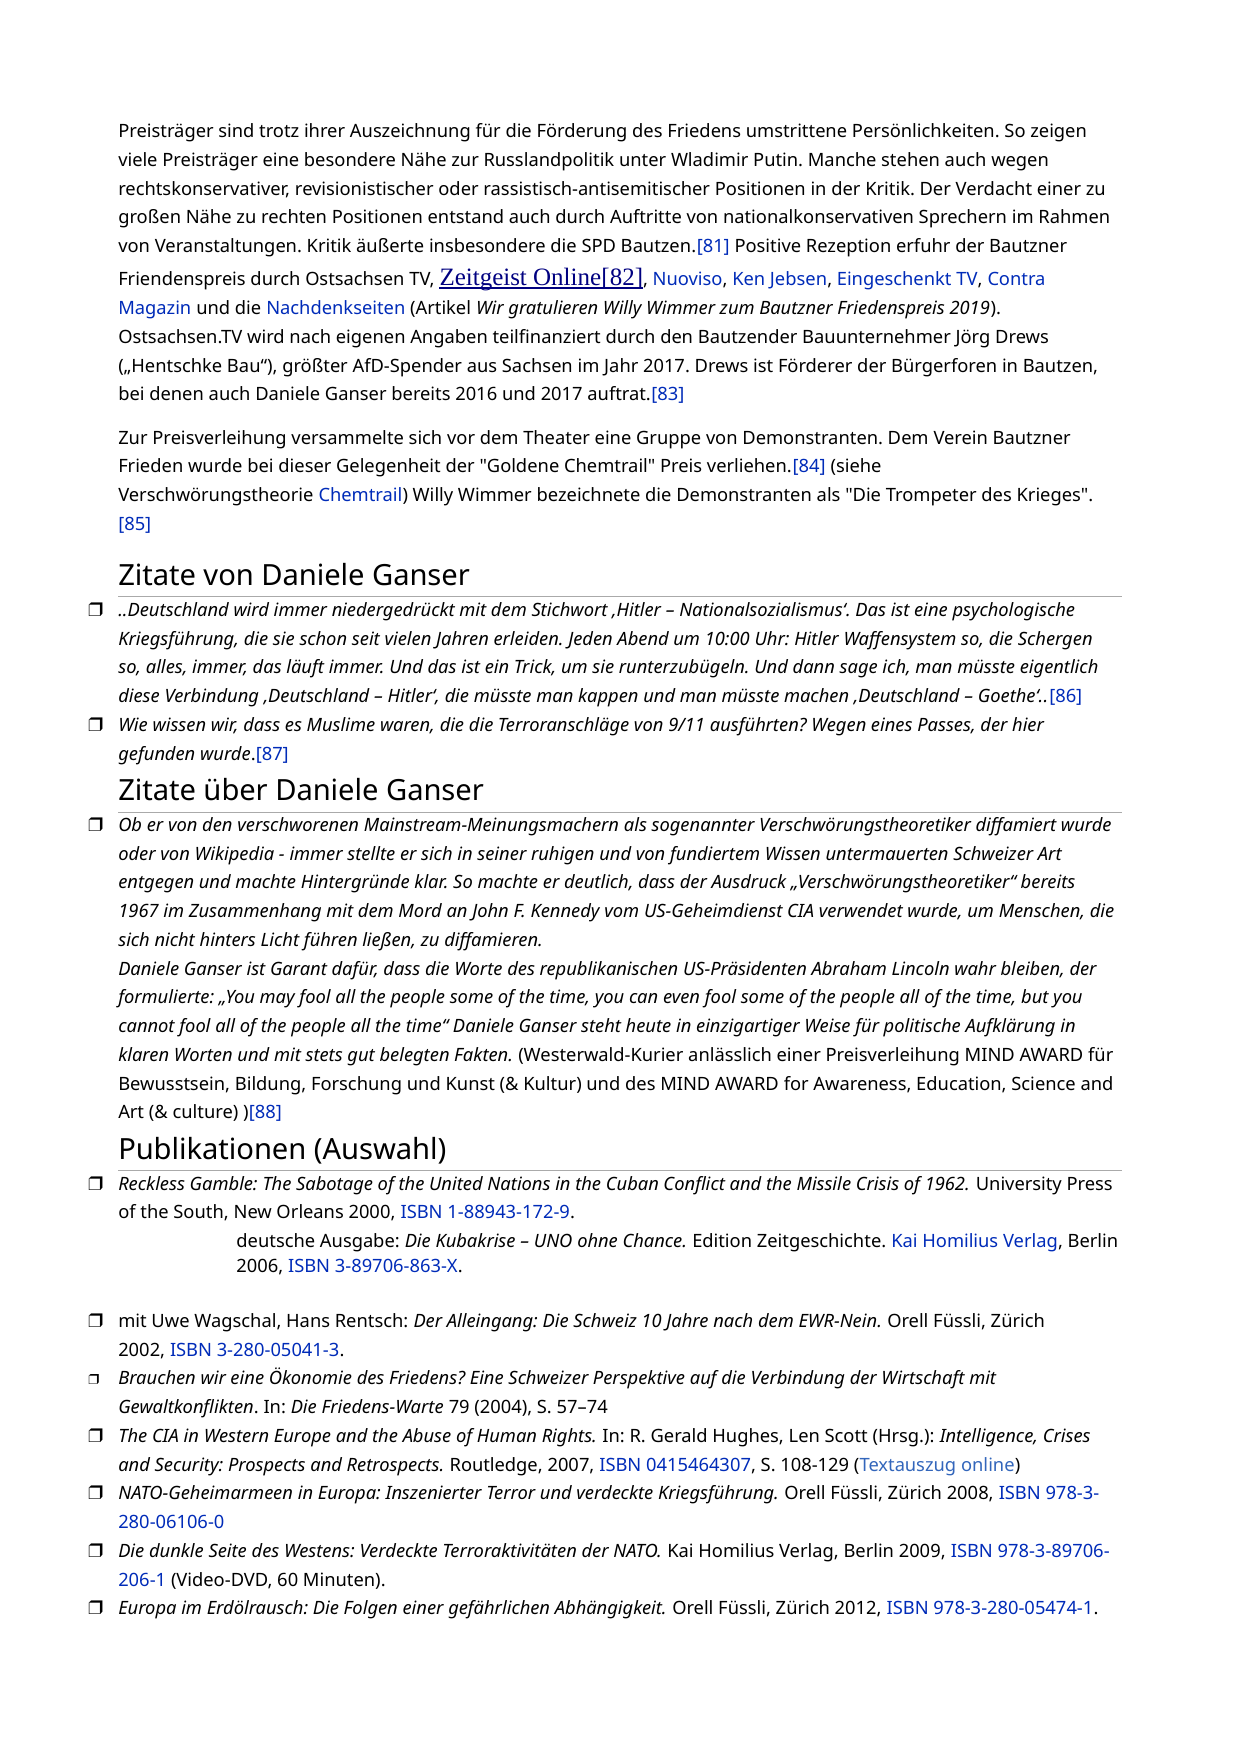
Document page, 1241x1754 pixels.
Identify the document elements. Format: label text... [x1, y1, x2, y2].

list Ob er von den verschworenen Mainstream-Meinungsmachern als sogenannter Verschwörungstheoretiker diffamiert wurde oder von Wikipedia - immer stellte er sich in seiner ruhigen und von fundiertem Wissen untermauerten Schweizer Art entgegen und machte Hintergründe klar. So machte er deutlich, dass der Ausdruck „Verschwörungstheoretiker“ bereits 1967 im Zusammenhang mit dem Mord an John F. Kennedy vom US-Geheimdienst CIA verwendet wurde, um Menschen, die sich nicht hinters Licht führen ließen, zu diffamieren. Daniele Ganser ist Garant dafür, dass die Worte des republikanischen US-Präsidenten Abraham Lincoln wahr bleiben, der formulierte: „You may fool all the people some of the time, you can even fool some of the people all of the time, but you cannot fool all of the people all the time“ Daniele Ganser steht heute in einzigartiger Weise für politische Aufklärung in klaren Worten und mit stets gut belegten Fakten. (Westerwald-Kurier anlässlich einer Preisverleihung MIND AWARD für Bewusstsein, Bildung, Forschung und Kunst (& Kultur) und des MIND AWARD for Awareness, Education, Science and Art (& culture) )[88] [118, 813, 1122, 1124]
text Zur Preisverleihung versammelte sich vor dem Theater eine Gruppe von Demonstranten. Dem Verein Bautzner Frieden wurde bei dieser Gelegenheit der "Goldene Chemtrail" Preis verliehen.[84] (siehe Verschwörungstheorie Chemtrail) Willy Wimmer bezeichnete die Demonstranten als "Die Trompeter des Krieges".[85] [118, 424, 1122, 536]
subtitle Zitate von Daniele Ganser [118, 554, 1122, 596]
list ..Deutschland wird immer niedergedrückt mit dem Stichwort ‚Hitler – Nationalsozialismus‘. Das ist eine psychologische Kriegsführung, die sie schon seit vielen Jahren erleiden. Jeden Abend um 10:00 Uhr: Hitler Waffensystem so, die Schergen so, alles, immer, das läuft immer. Und das ist ein Trick, um sie runterzubügeln. Und dann sage ich, man müsste eigentlich diese Verbindung ‚Deutschland – Hitler‘, die müsste man kappen und man müsste machen ‚Deutschland – Goethe‘..[86] [118, 597, 1122, 708]
text Preisträger sind trotz ihrer Auszeichnung für die Förderung des Friedens umstrittene Persönlichkeiten. So zeigen viele Preisträger eine besondere Nähe zur Russlandpolitik unter Wladimir Putin. Manche stehen auch wegen rechtskonservativer, revisionistischer oder rassistisch-antisemitischer Positionen in der Kritik. Der Verdacht einer zu großen Nähe zu rechten Positionen entstand auch durch Auftritte von nationalkonservativen Sprechern im Rahmen von Veranstaltungen. Kritik äußerte insbesondere die SPD Bautzen.[81] Positive Rezeption erfuhr der Bautzner Friendenspreis durch Ostsachsen TV, Zeitgeist Online[82], Nuoviso, Ken Jebsen, Eingeschenkt TV, Contra Magazin und die Nachdenkseiten (Artikel Wir gratulieren Willy Wimmer zum Bautzner Friedenspreis 2019). Ostsachsen.TV wird nach eigenen Angaben teilfinanziert durch den Bautzender Bauunternehmer Jörg Drews („Hentschke Bau“), größter AfD-Spender aus Sachsen im Jahr 2017. Drews ist Förderer der Bürgerforen in Bautzen, bei denen auch Daniele Ganser bereits 2016 und 2017 auftrat.[83] [118, 118, 1122, 406]
list Europa im Erdölrausch: Die Folgen einer gefährlichen Abhängigkeit. Orell Füssli, Zürich 2012, ISBN 978-3-280-05474-1. [118, 1595, 1122, 1620]
subtitle Zitate über Daniele Ganser [118, 769, 1122, 812]
subtitle Publikationen (Auswahl) [118, 1128, 1122, 1170]
list Wie wissen wir, dass es Muslime waren, die die Terroranschläge von 9/11 ausführten? Wegen eines Passes, der hier gefunden wurde.[87] [118, 712, 1122, 765]
list Reckless Gamble: The Sabotage of the United Nations in the Cuban Conflict and the Missile Crisis of 1962. University Press of the South, New Orleans 2000, ISBN 1-88943-172-9. [118, 1171, 1122, 1224]
list Brauchen wir eine Ökonomie des Friedens? Eine Schweizer Perspektive auf die Verbindung der Wirtschaft mit Gewaltkonflikten. In: Die Friedens-Warte 79 (2004), S. 57–74 [118, 1365, 1122, 1419]
list The CIA in Western Europe and the Abuse of Human Rights. In: R. Gerald Hughes, Len Scott (Hrsg.): Intelligence, Crises and Security: Prospects and Retrospects. Routledge, 2007, ISBN 0415464307, S. 108-129 (Textauszug online) [118, 1423, 1122, 1476]
list mit Uwe Wagschal, Hans Rentsch: Der Alleingang: Die Schweiz 10 Jahre nach dem EWR-Nein. Orell Füssli, Zürich 2002, ISBN 3-280-05041-3. [118, 1308, 1122, 1361]
list Die dunkle Seite des Westens: Verdeckte Terroraktivitäten der NATO. Kai Homilius Verlag, Berlin 2009, ISBN 978-3-89706-206-1 (Video-DVD, 60 Minuten). [118, 1538, 1122, 1591]
list NATO-Geheimarmeen in Europa: Inszenierter Terror und verdeckte Kriegsführung. Orell Füssli, Zürich 2008, ISBN 978-3-280-06106-0 [118, 1480, 1122, 1534]
list deutsche Ausgabe: Die Kubakrise – UNO ohne Chance. Edition Zeitgeschichte. Kai Homilius Verlag, Berlin 2006, ISBN 3-89706-863-X. [236, 1228, 1122, 1278]
